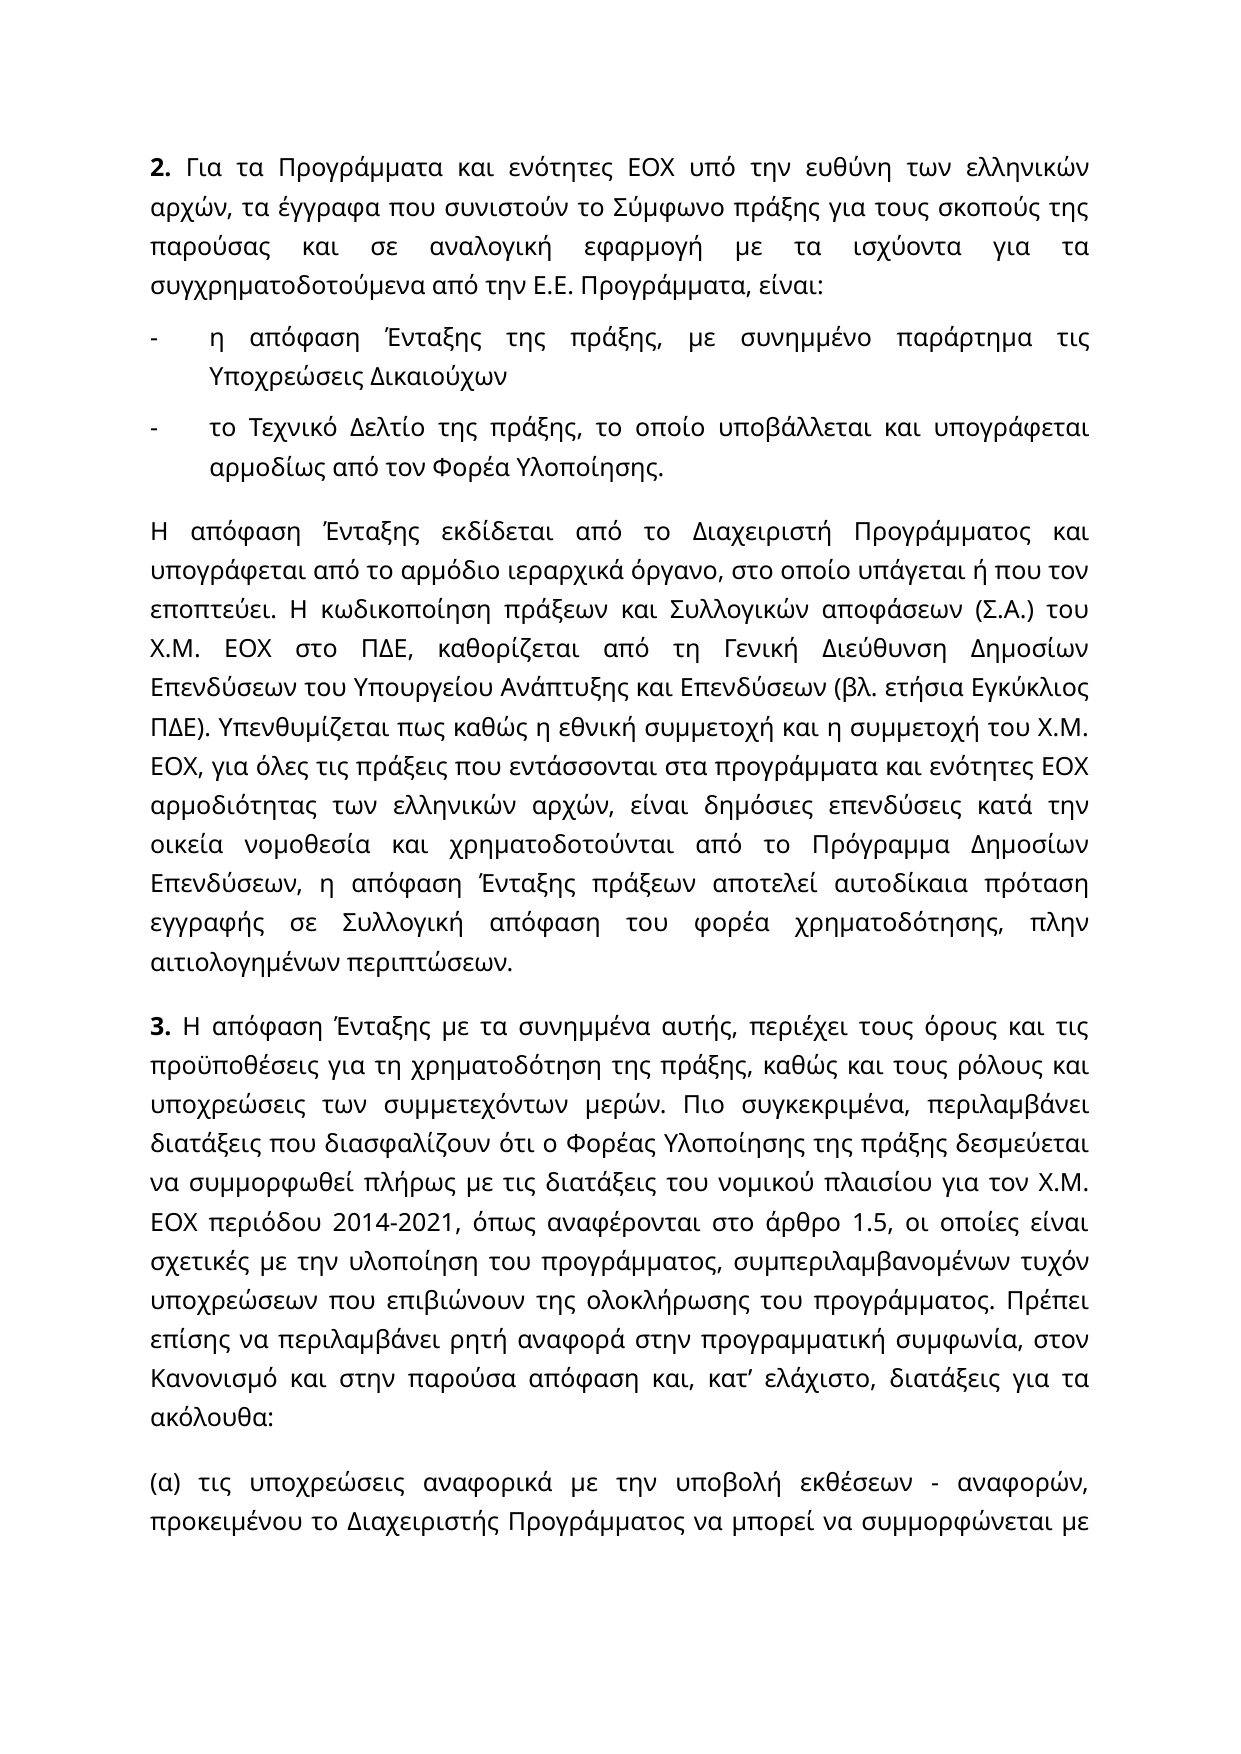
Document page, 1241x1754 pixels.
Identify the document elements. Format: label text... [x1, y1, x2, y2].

text 2. Για τα Προγράμματα και ενότητες ΕΟΧ υπό την ευθύνη των ελληνικών αρχών, τα έγγραφα που συνιστούν το Σύμφωνο πράξης για τους σκοπούς της παρούσας και σε αναλογική εφαρμογή με τα ισχύοντα για τα συγχρηματοδοτούμενα από την Ε.Ε. Προγράμματα, είναι: [150, 150, 1090, 302]
text 3. Η απόφαση Ένταξης με τα συνημμένα αυτής, περιέχει τους όρους και τις προϋποθέσεις για τη χρηματοδότηση της πράξης, καθώς και τους ρόλους και υποχρεώσεις των συμμετεχόντων μερών. Πιο συγκεκριμένα, περιλαμβάνει διατάξεις που διασφαλίζουν ότι ο Φορέας Υλοποίησης της πράξης δεσμεύεται να συμμορφωθεί πλήρως με τις διατάξεις του νομικού πλαισίου για τον Χ.Μ. ΕΟΧ περιόδου 2014-2021, όπως αναφέρονται στο άρθρο 1.5, οι οποίες είναι σχετικές με την υλοποίηση του προγράμματος, συμπεριλαμβανομένων τυχόν υποχρεώσεων που επιβιώνουν της ολοκλήρωσης του προγράμματος. Πρέπει επίσης να περιλαμβάνει ρητή αναφορά στην προγραμματική συμφωνία, στον Κανονισμό και στην παρούσα απόφαση και, κατ’ ελάχιστο, διατάξεις για τα ακόλουθα: [150, 1008, 1090, 1434]
list - το Τεχνικό Δελτίο της πράξης, το οποίο υποβάλλεται και υπογράφεται αρμοδίως από τον Φορέα Υλοποίησης. [150, 410, 1090, 483]
text Η απόφαση Ένταξης εκδίδεται από το Διαχειριστή Προγράμματος και υπογράφεται από το αρμόδιο ιεραρχικά όργανο, στο οποίο υπάγεται ή που τον εποπτεύει. Η κωδικοποίηση πράξεων και Συλλογικών αποφάσεων (Σ.Α.) του Χ.Μ. ΕΟΧ στο ΠΔΕ, καθορίζεται από τη Γενική Διεύθυνση Δημοσίων Επενδύσεων του Υπουργείου Ανάπτυξης και Επενδύσεων (βλ. ετήσια Εγκύκλιος ΠΔΕ). Υπενθυμίζεται πως καθώς η εθνική συμμετοχή και η συμμετοχή του Χ.Μ. ΕΟΧ, για όλες τις πράξεις που εντάσσονται στα προγράμματα και ενότητες ΕΟΧ αρμοδιότητας των ελληνικών αρχών, είναι δημόσιες επενδύσεις κατά την οικεία νομοθεσία και χρηματοδοτούνται από το Πρόγραμμα Δημοσίων Επενδύσεων, η απόφαση Ένταξης πράξεων αποτελεί αυτοδίκαια πρόταση εγγραφής σε Συλλογική απόφαση του φορέα χρηματοδότησης, πλην αιτιολογημένων περιπτώσεων. [150, 513, 1090, 978]
list - η απόφαση Ένταξης της πράξης, με συνημμένο παράρτημα τις Υποχρεώσεις Δικαιούχων [150, 319, 1090, 392]
text (α) τις υποχρεώσεις αναφορικά με την υποβολή εκθέσεων - αναφορών, προκειμένου το Διαχειριστής Προγράμματος να μπορεί να συμμορφώνεται με [150, 1464, 1090, 1537]
